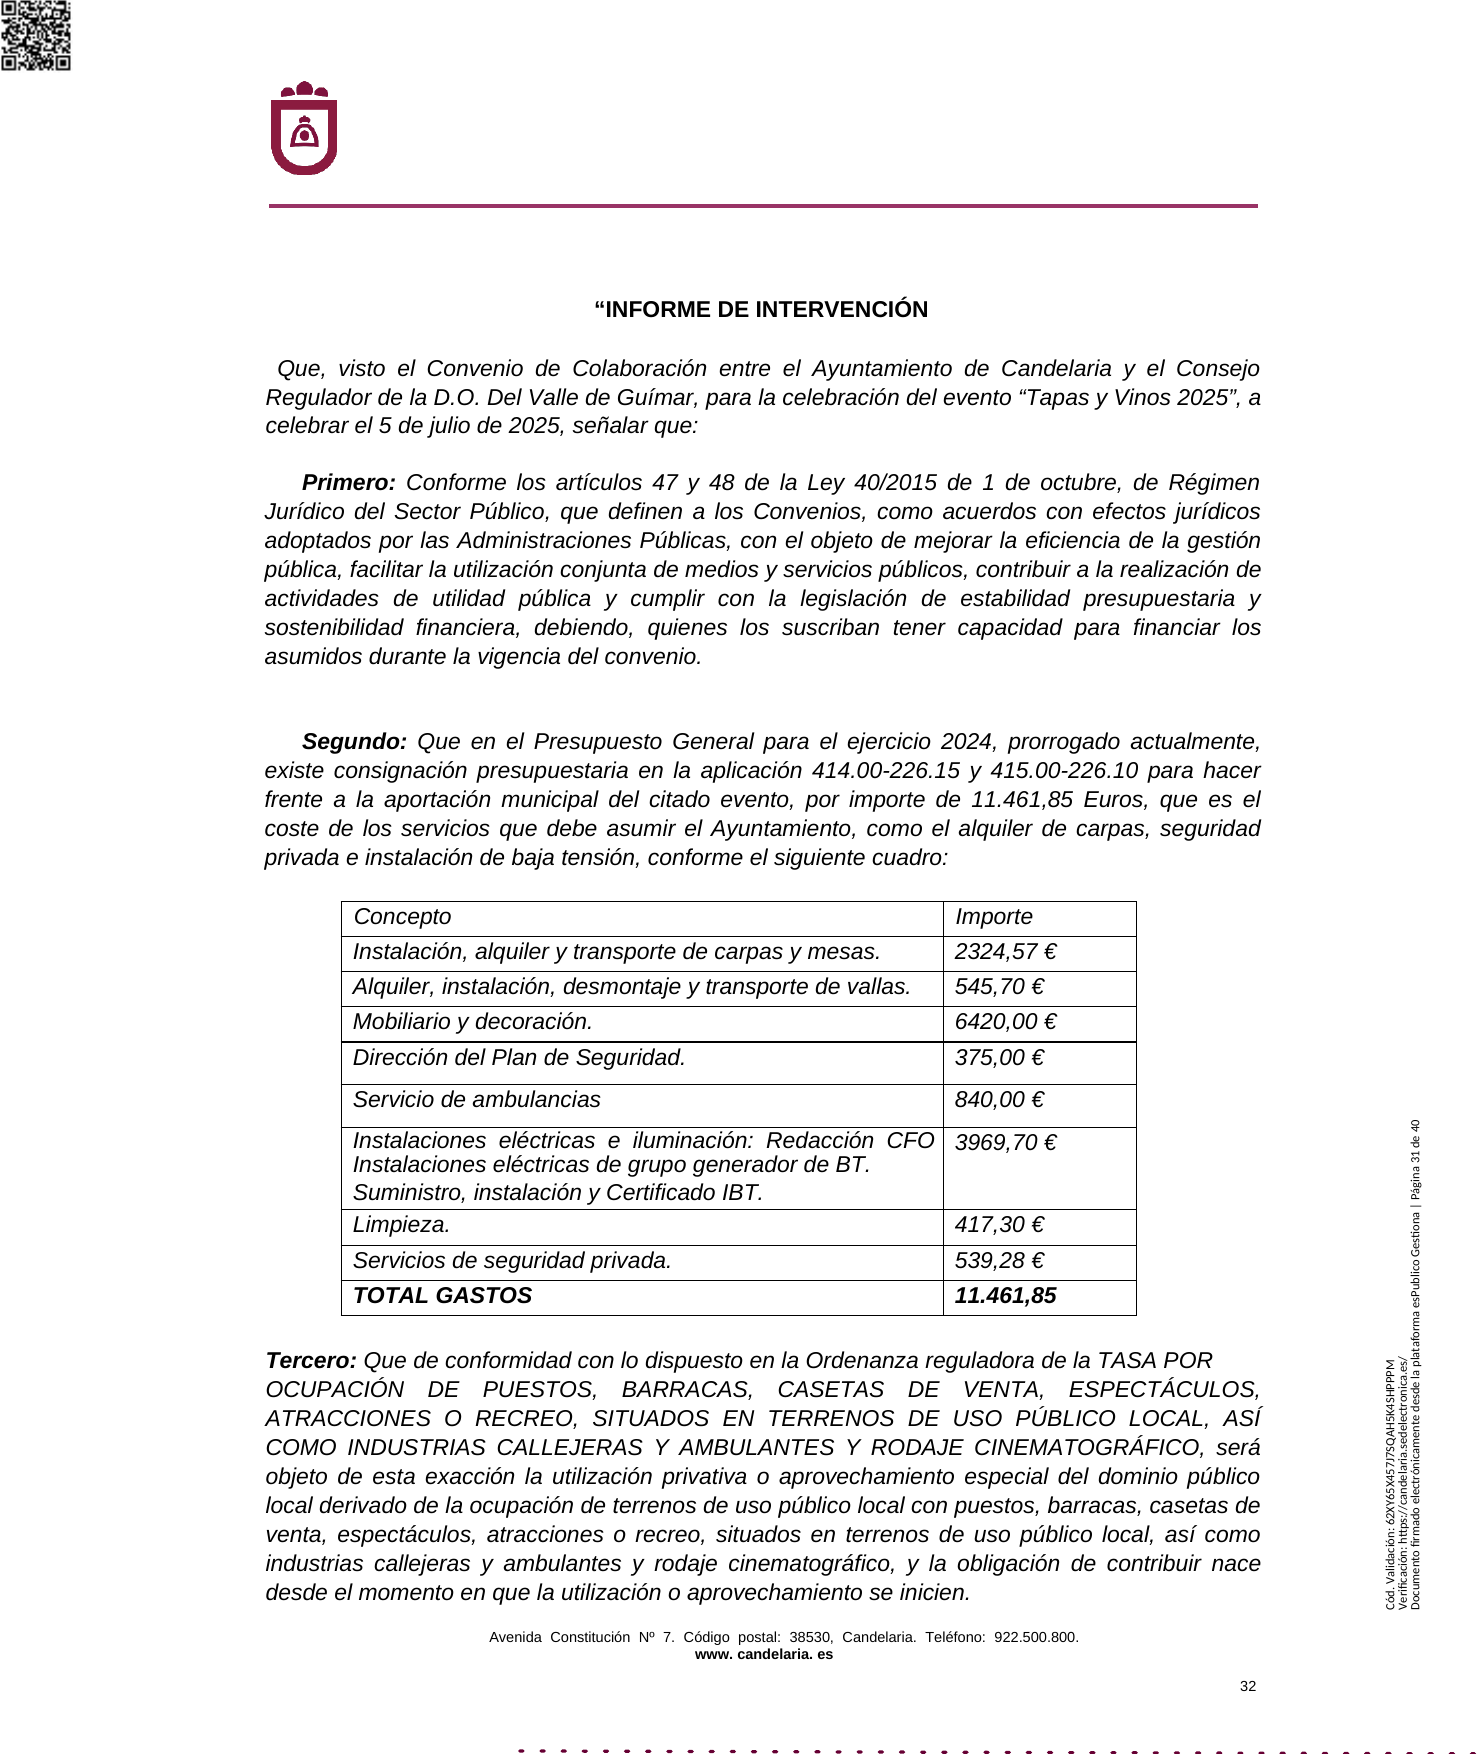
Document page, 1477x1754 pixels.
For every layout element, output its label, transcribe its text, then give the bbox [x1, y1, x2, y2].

table_cell 3969,70 € [944, 1128, 1136, 1209]
table_cell Alquiler, instalación, desmontaje y transporte de vallas. [342, 972, 943, 1006]
table_cell 2324,57 € [944, 937, 1136, 971]
table_cell Instalaciones eléctricas e iluminación: Redacción CFO Instalaciones eléctricas de grupo generador de BT. Suministro, instalación y Certificado IBT. [342, 1128, 943, 1209]
table_cell Servicios de seguridad privada. [342, 1246, 943, 1279]
table_cell Servicio de ambulancias [342, 1085, 943, 1127]
text Que, visto el Convenio de Colaboración entre el Ayuntamiento de Candelaria y el Consejo Regulador de la D.O. Del Valle de Guímar, para la celebración del evento “Tapas y Vinos 2025”, a celebrar el 5 de julio de 2025, señalar que: [265, 354, 1264, 439]
table_cell 545,70 € [944, 972, 1136, 1006]
text Primero: Conforme los artículos 47 y 48 de la Ley 40/2015 de 1 de octubre, de Régimen Jurídico del Sector Público, que definen a los Convenios, como acuerdos con efectos jurídicos adoptados por las Administraciones Públicas, con el objeto de mejorar la eficiencia de la gestión pública, facilitar la utilización conjunta de medios y servicios públicos, contribuir a la realización de actividades de utilidad pública y cumplir con la legislación de estabilidad presupuestaria y sostenibilidad financiera, debiendo, quienes los suscriban tener capacidad para financiar los asumidos durante la vigencia del convenio. [264, 469, 1264, 669]
text Tercero: Que de conformidad con lo dispuesto en la Ordenanza reguladora de la TASA POR [265, 1347, 1264, 1373]
text Segundo: Que en el Presupuesto General para el ejercicio 2024, prorrogado actualmente, existe consignación presupuestaria en la aplicación 414.00-226.15 y 415.00-226.10 para hacer frente a la aportación municipal del citado evento, por importe de 11.461,85 Euros, que es el coste de los servicios que debe asumir el Ayuntamiento, como el alquiler de carpas, seguridad privada e instalación de baja tensión, conforme el siguiente cuadro: [264, 728, 1264, 870]
subtitle “INFORME DE INTERVENCIÓN [268, 296, 1261, 322]
table_cell Instalación, alquiler y transporte de carpas y mesas. [342, 937, 943, 971]
table_cell Dirección del Plan de Seguridad. [342, 1043, 943, 1084]
table_cell 11.461,85 [944, 1281, 1136, 1315]
table_cell 539,28 € [944, 1246, 1136, 1279]
table_cell Limpieza. [342, 1210, 943, 1244]
table_header Importe [944, 902, 1136, 936]
table_cell Mobiliario y decoración. [342, 1007, 943, 1041]
table_cell 840,00 € [944, 1085, 1136, 1127]
table_header Concepto [342, 902, 943, 936]
table_cell TOTAL GASTOS [342, 1281, 943, 1315]
table_cell 375,00 € [944, 1043, 1136, 1084]
table_cell 417,30 € [944, 1210, 1136, 1244]
text OCUPACIÓN DE PUESTOS, BARRACAS, CASETAS DE VENTA, ESPECTÁCULOS, ATRACCIONES O RECREO, SITUADOS EN TERRENOS DE USO PÚBLICO LOCAL, ASÍ COMO INDUSTRIAS CALLEJERAS Y AMBULANTES Y RODAJE CINEMATOGRÁFICO, será objeto de esta exacción la utilización privativa o aprovechamiento especial del dominio público local derivado de la ocupación de terrenos de uso público local con puestos, barracas, casetas de venta, espectáculos, atracciones o recreo, situados en terrenos de uso público local, así como industrias callejeras y ambulantes y rodaje cinematográfico, y la obligación de contribuir nace desde el momento en que la utilización o aprovechamiento se inicien. [265, 1376, 1264, 1605]
table_cell 6420,00 € [944, 1007, 1136, 1041]
